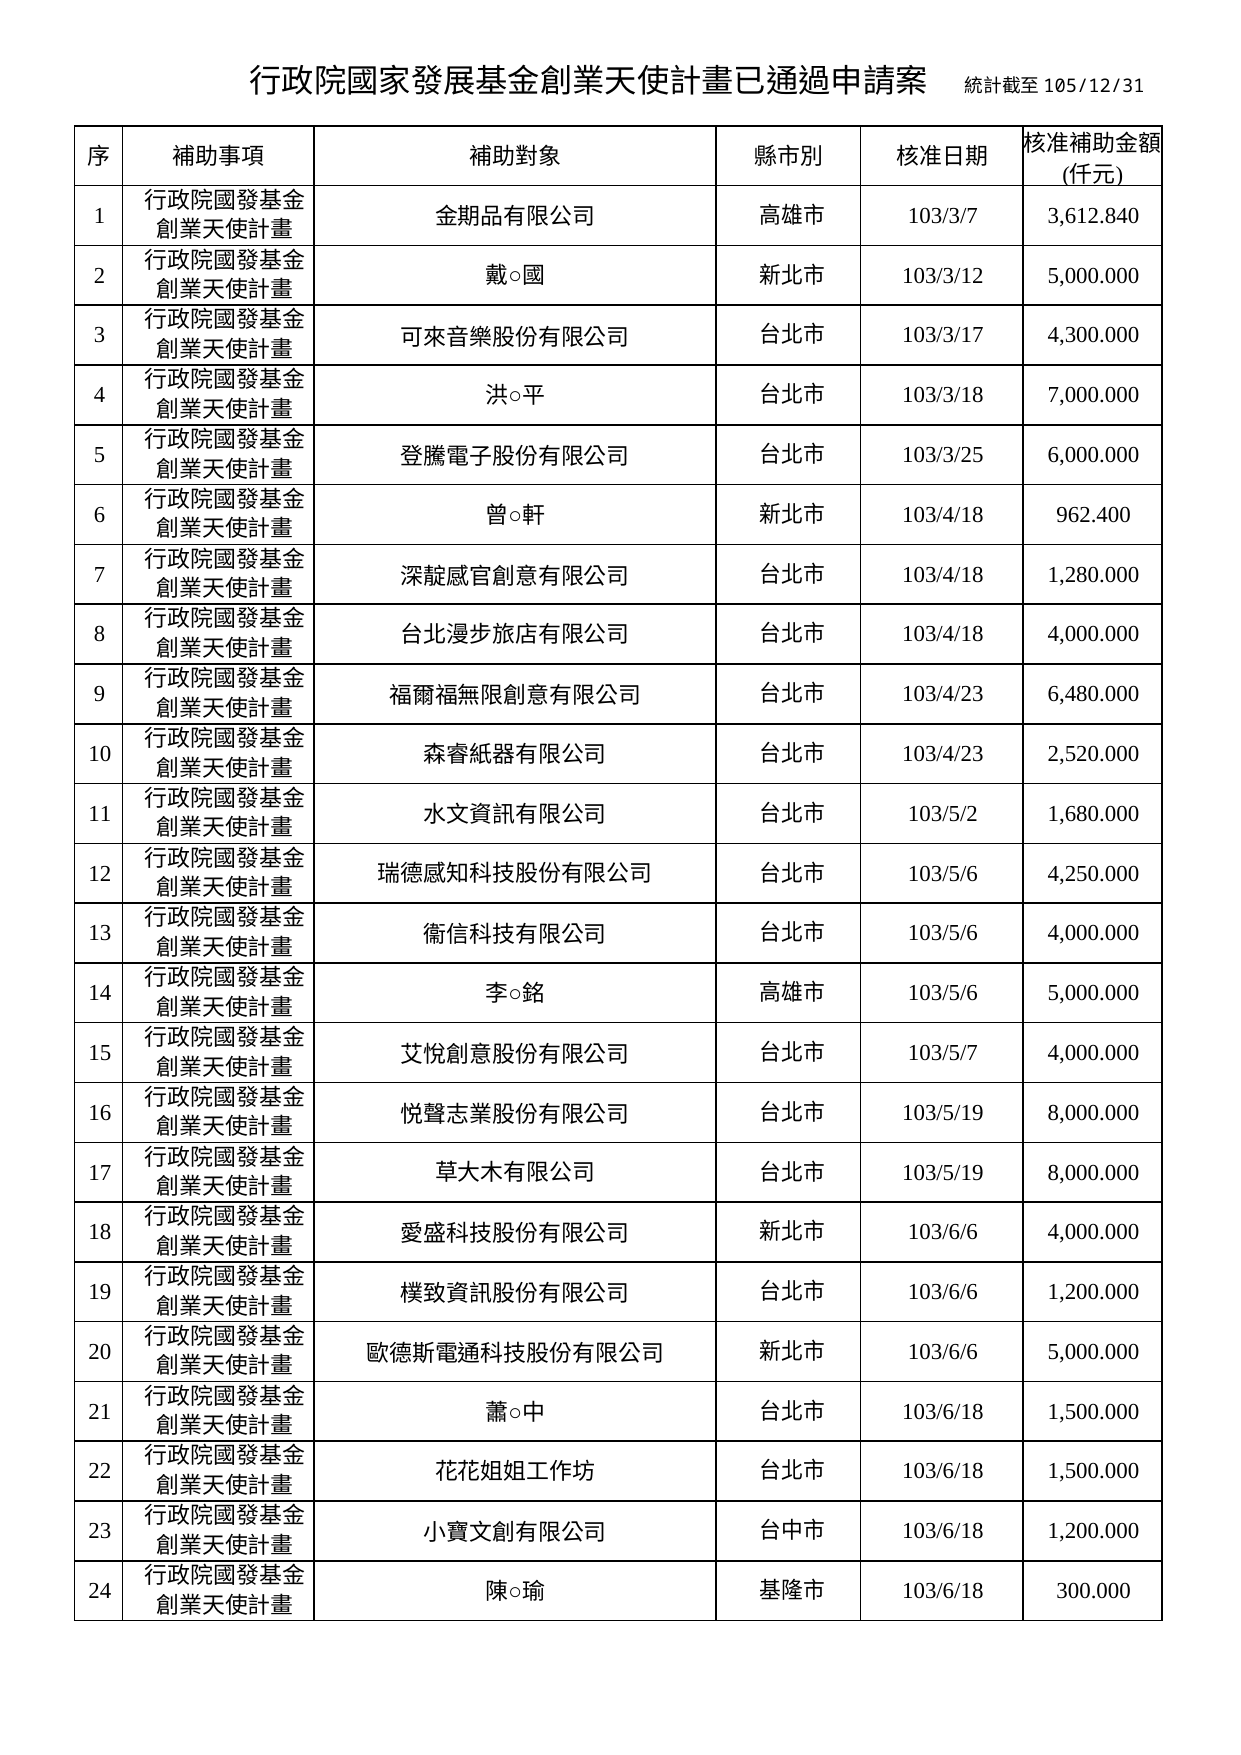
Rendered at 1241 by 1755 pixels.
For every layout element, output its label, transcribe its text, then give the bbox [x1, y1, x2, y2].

table_cell 金期品有限公司 [315, 186, 715, 244]
table_cell 1,200.000 [1024, 1502, 1161, 1560]
table_cell 8,000.000 [1024, 1143, 1161, 1201]
table_cell 103/6/6 [861, 1322, 1022, 1381]
table_header 核准日期 [861, 127, 1022, 185]
table_cell 103/3/25 [861, 426, 1022, 484]
table_cell 4,300.000 [1024, 306, 1161, 364]
table_header 核准補助金額(仟元) [1024, 127, 1161, 185]
table_cell 行政院國發基金 創業天使計畫 [123, 306, 313, 364]
table_cell 103/5/6 [861, 844, 1022, 902]
table_cell 台北市 [717, 1143, 860, 1201]
table_cell 台北市 [717, 665, 860, 723]
table_cell 103/3/18 [861, 366, 1022, 424]
table_cell 行政院國發基金 創業天使計畫 [123, 1203, 313, 1261]
table_cell 103/6/18 [861, 1502, 1022, 1560]
table_cell 5,000.000 [1024, 246, 1161, 304]
table_cell 1,280.000 [1024, 545, 1161, 603]
table_cell 6,000.000 [1024, 426, 1161, 484]
table_cell 103/5/2 [861, 784, 1022, 842]
table_cell 6,480.000 [1024, 665, 1161, 723]
table_cell 103/4/18 [861, 605, 1022, 663]
table_cell 4,000.000 [1024, 904, 1161, 962]
table_cell 行政院國發基金 創業天使計畫 [123, 1322, 313, 1381]
table_cell 行政院國發基金 創業天使計畫 [123, 605, 313, 663]
table_cell 草大木有限公司 [315, 1143, 715, 1201]
table_cell 森睿紙器有限公司 [315, 725, 715, 783]
table_cell 13 [75, 904, 122, 962]
table_cell 登騰電子股份有限公司 [315, 426, 715, 484]
table_cell 10 [75, 725, 122, 783]
table_cell 103/4/23 [861, 725, 1022, 783]
table_cell 行政院國發基金 創業天使計畫 [123, 784, 313, 842]
table_cell 103/5/7 [861, 1023, 1022, 1082]
table_cell 行政院國發基金 創業天使計畫 [123, 1143, 313, 1201]
table_cell 戴○國 [315, 246, 715, 304]
table_cell 行政院國發基金 創業天使計畫 [123, 1502, 313, 1560]
table_cell 2,520.000 [1024, 725, 1161, 783]
table_cell 14 [75, 964, 122, 1022]
table_cell 103/5/6 [861, 904, 1022, 962]
table_cell 台北市 [717, 605, 860, 663]
table_cell 2 [75, 246, 122, 304]
table_cell 曾○軒 [315, 485, 715, 543]
table_cell 18 [75, 1203, 122, 1261]
table_cell 李○銘 [315, 964, 715, 1022]
table_cell 103/4/18 [861, 485, 1022, 543]
table_cell 行政院國發基金 創業天使計畫 [123, 1083, 313, 1141]
table_cell 103/6/18 [861, 1382, 1022, 1440]
table_cell 新北市 [717, 246, 860, 304]
table_cell 4,250.000 [1024, 844, 1161, 902]
table_cell 5,000.000 [1024, 1322, 1161, 1381]
table_cell 衞信科技有限公司 [315, 904, 715, 962]
table_cell 4,000.000 [1024, 1023, 1161, 1082]
table_cell 瑞德感知科技股份有限公司 [315, 844, 715, 902]
table_cell 行政院國發基金 創業天使計畫 [123, 426, 313, 484]
table_cell 新北市 [717, 485, 860, 543]
table_cell 台北市 [717, 1382, 860, 1440]
table_cell 台北市 [717, 904, 860, 962]
table_cell 103/5/6 [861, 964, 1022, 1022]
table_cell 新北市 [717, 1203, 860, 1261]
table_cell 行政院國發基金 創業天使計畫 [123, 844, 313, 902]
table_cell 行政院國發基金 創業天使計畫 [123, 665, 313, 723]
table_cell 基隆市 [717, 1562, 860, 1620]
table_header 補助對象 [315, 127, 715, 185]
table_header 補助事項 [123, 127, 313, 185]
table_cell 新北市 [717, 1322, 860, 1381]
table_cell 103/3/12 [861, 246, 1022, 304]
table_cell 103/6/18 [861, 1442, 1022, 1500]
table_cell 5,000.000 [1024, 964, 1161, 1022]
table_cell 103/4/23 [861, 665, 1022, 723]
table_cell 1,680.000 [1024, 784, 1161, 842]
table_cell 103/6/6 [861, 1263, 1022, 1321]
table_cell 19 [75, 1263, 122, 1321]
table_cell 7 [75, 545, 122, 603]
table_cell 4,000.000 [1024, 1203, 1161, 1261]
table_cell 24 [75, 1562, 122, 1620]
table_cell 花花姐姐工作坊 [315, 1442, 715, 1500]
table_cell 103/3/7 [861, 186, 1022, 244]
table_cell 103/5/19 [861, 1143, 1022, 1201]
table_cell 台北市 [717, 1442, 860, 1500]
table_cell 台北市 [717, 426, 860, 484]
table_cell 艾悅創意股份有限公司 [315, 1023, 715, 1082]
table_cell 樸致資訊股份有限公司 [315, 1263, 715, 1321]
table_cell 台北市 [717, 844, 860, 902]
table_header 序 [75, 127, 122, 185]
table_cell 1,500.000 [1024, 1442, 1161, 1500]
table_cell 8,000.000 [1024, 1083, 1161, 1141]
table_cell 行政院國發基金 創業天使計畫 [123, 366, 313, 424]
table_cell 行政院國發基金 創業天使計畫 [123, 1382, 313, 1440]
table_cell 300.000 [1024, 1562, 1161, 1620]
table_cell 小寶文創有限公司 [315, 1502, 715, 1560]
table_cell 行政院國發基金 創業天使計畫 [123, 485, 313, 543]
table_cell 台北市 [717, 545, 860, 603]
table_cell 103/6/6 [861, 1203, 1022, 1261]
table_cell 行政院國發基金 創業天使計畫 [123, 1442, 313, 1500]
table_cell 高雄市 [717, 186, 860, 244]
table_cell 1,500.000 [1024, 1382, 1161, 1440]
table_cell 行政院國發基金 創業天使計畫 [123, 1023, 313, 1082]
table_cell 深靛感官創意有限公司 [315, 545, 715, 603]
table_cell 5 [75, 426, 122, 484]
table_cell 3 [75, 306, 122, 364]
table_cell 962.400 [1024, 485, 1161, 543]
table_cell 11 [75, 784, 122, 842]
table_header 縣市別 [717, 127, 860, 185]
table_cell 台北市 [717, 366, 860, 424]
table_cell 台北漫步旅店有限公司 [315, 605, 715, 663]
table_cell 台北市 [717, 306, 860, 364]
table_cell 行政院國發基金 創業天使計畫 [123, 246, 313, 304]
table_cell 103/3/17 [861, 306, 1022, 364]
table_cell 8 [75, 605, 122, 663]
table_cell 行政院國發基金 創業天使計畫 [123, 545, 313, 603]
table_cell 12 [75, 844, 122, 902]
table_cell 103/6/18 [861, 1562, 1022, 1620]
table_cell 1,200.000 [1024, 1263, 1161, 1321]
table_cell 行政院國發基金 創業天使計畫 [123, 186, 313, 244]
table_cell 台北市 [717, 725, 860, 783]
table_cell 福爾福無限創意有限公司 [315, 665, 715, 723]
table_cell 17 [75, 1143, 122, 1201]
table_cell 陳○瑜 [315, 1562, 715, 1620]
table_cell 6 [75, 485, 122, 543]
table_cell 9 [75, 665, 122, 723]
table_cell 20 [75, 1322, 122, 1381]
table_cell 23 [75, 1502, 122, 1560]
table_cell 4,000.000 [1024, 605, 1161, 663]
table_cell 歐德斯電通科技股份有限公司 [315, 1322, 715, 1381]
table_cell 16 [75, 1083, 122, 1141]
table_cell 蕭○中 [315, 1382, 715, 1440]
table_cell 行政院國發基金 創業天使計畫 [123, 1562, 313, 1620]
table_cell 3,612.840 [1024, 186, 1161, 244]
table_cell 22 [75, 1442, 122, 1500]
table_cell 行政院國發基金 創業天使計畫 [123, 904, 313, 962]
table_cell 台中市 [717, 1502, 860, 1560]
table_cell 7,000.000 [1024, 366, 1161, 424]
table_cell 水文資訊有限公司 [315, 784, 715, 842]
table_cell 21 [75, 1382, 122, 1440]
table_cell 15 [75, 1023, 122, 1082]
table_cell 台北市 [717, 1263, 860, 1321]
table_cell 行政院國發基金 創業天使計畫 [123, 725, 313, 783]
table_cell 可來音樂股份有限公司 [315, 306, 715, 364]
table_cell 103/5/19 [861, 1083, 1022, 1141]
table_cell 行政院國發基金 創業天使計畫 [123, 964, 313, 1022]
table_cell 悦聲志業股份有限公司 [315, 1083, 715, 1141]
table_cell 台北市 [717, 784, 860, 842]
table_cell 愛盛科技股份有限公司 [315, 1203, 715, 1261]
table_cell 1 [75, 186, 122, 244]
table_cell 103/4/18 [861, 545, 1022, 603]
table_cell 行政院國發基金 創業天使計畫 [123, 1263, 313, 1321]
table_cell 台北市 [717, 1023, 860, 1082]
table_cell 台北市 [717, 1083, 860, 1141]
table_cell 高雄市 [717, 964, 860, 1022]
table_cell 洪○平 [315, 366, 715, 424]
table_cell 4 [75, 366, 122, 424]
